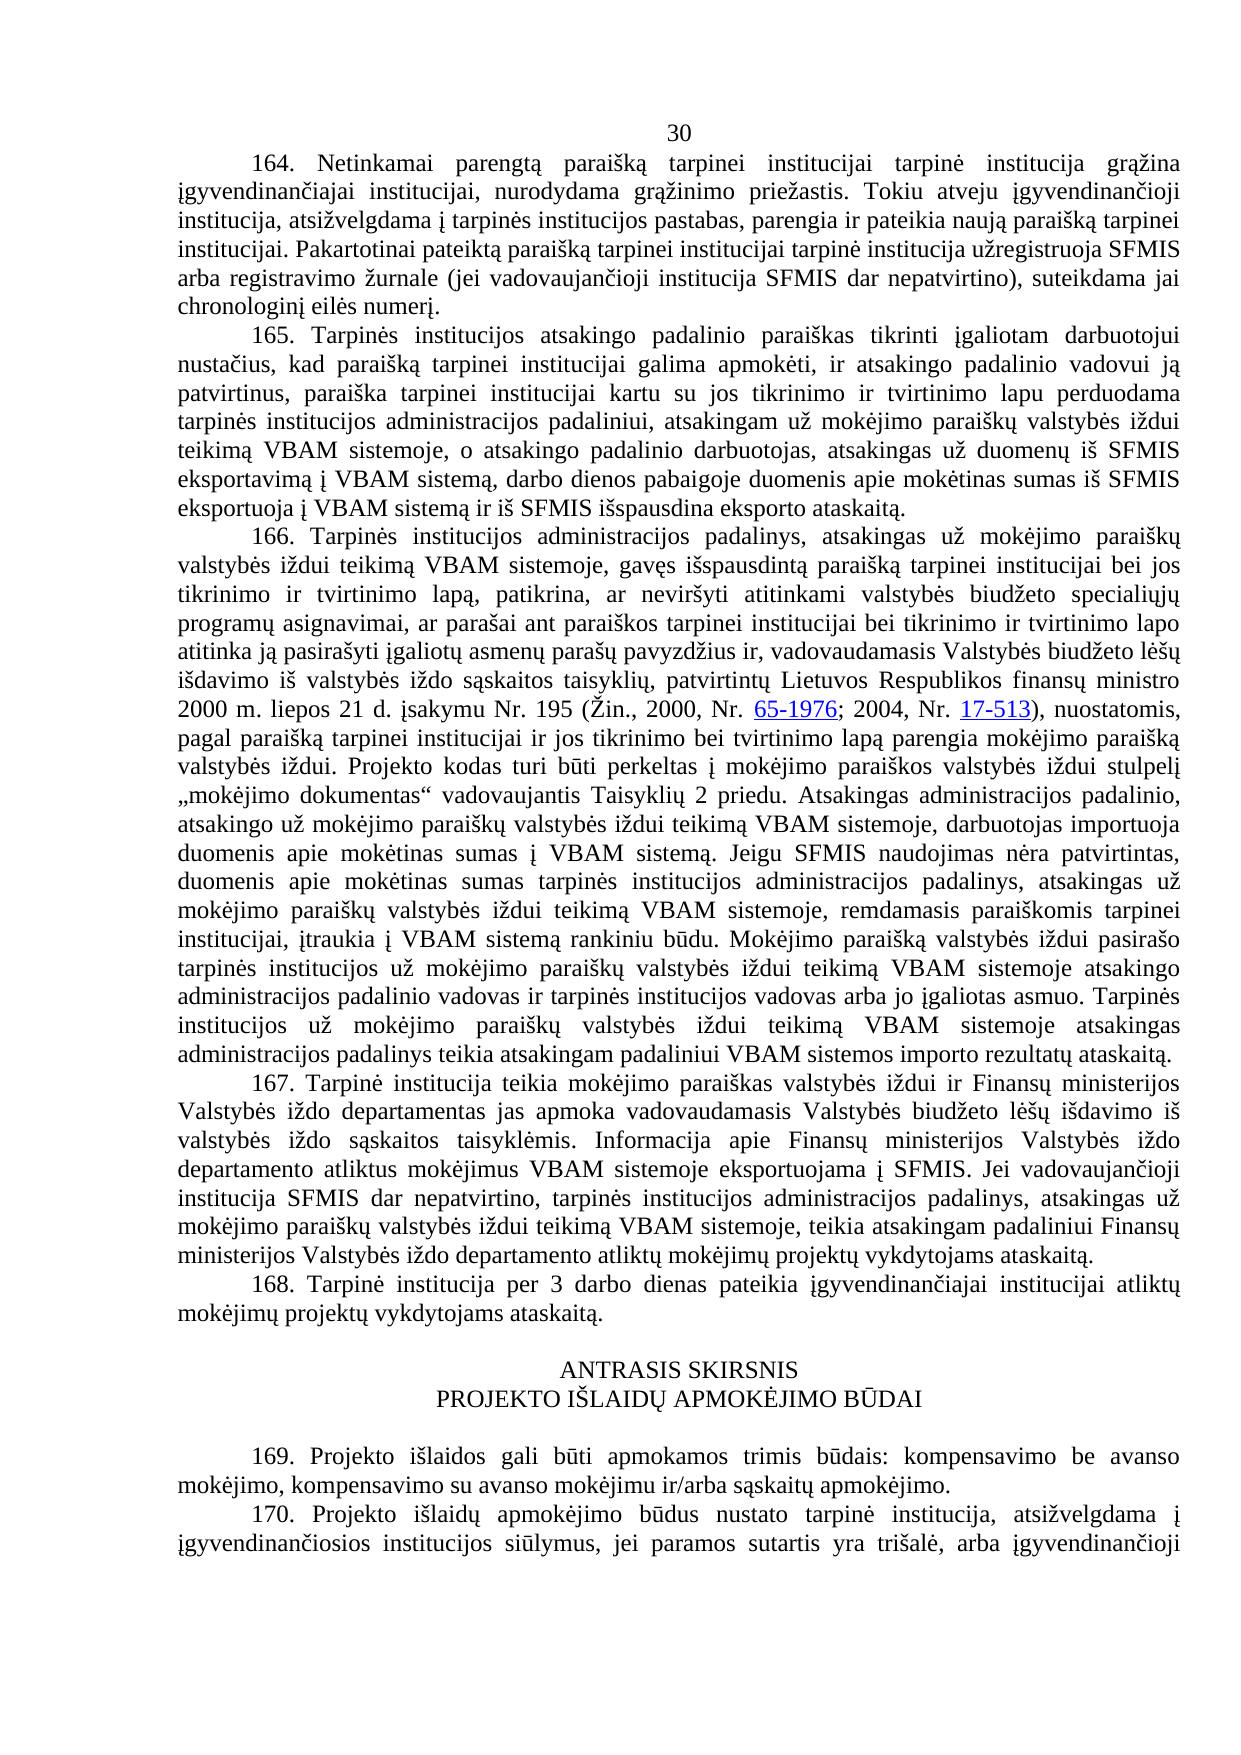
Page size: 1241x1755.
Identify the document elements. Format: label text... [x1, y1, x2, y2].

text 168. Tarpinė institucija per 3 darbo dienas pateikia įgyvendinančiajai institucijai atliktų mokėjimų projektų vykdytojams ataskaitą. [177, 1269, 1181, 1326]
text 165. Tarpinės institucijos atsakingo padalinio paraiškas tikrinti įgaliotam darbuotojui nustačius, kad paraišką tarpinei institucijai galima apmokėti, ir atsakingo padalinio vadovui ją patvirtinus, paraiška tarpinei institucijai kartu su jos tikrinimo ir tvirtinimo lapu perduodama tarpinės institucijos administracijos padaliniui, atsakingam už mokėjimo paraiškų valstybės iždui teikimą VBAM sistemoje, o atsakingo padalinio darbuotojas, atsakingas už duomenų iš SFMIS eksportavimą į VBAM sistemą, darbo dienos pabaigoje duomenis apie mokėtinas sumas iš SFMIS eksportuoja į VBAM sistemą ir iš SFMIS išspausdina eksporto ataskaitą. [177, 320, 1181, 521]
text ANTRASIS SKIRSNIS [177, 1355, 1181, 1384]
text PROJEKTO IŠLAIDŲ APMOKĖJIMO BŪDAI [177, 1384, 1181, 1413]
text 164. Netinkamai parengtą paraišką tarpinei institucijai tarpinė institucija grąžina įgyvendinančiajai institucijai, nurodydama grąžinimo priežastis. Tokiu atveju įgyvendinančioji institucija, atsižvelgdama į tarpinės institucijos pastabas, parengia ir pateikia naują paraišką tarpinei institucijai. Pakartotinai pateiktą paraišką tarpinei institucijai tarpinė institucija užregistruoja SFMIS arba registravimo žurnale (jei vadovaujančioji institucija SFMIS dar nepatvirtino), suteikdama jai chronologinį eilės numerį. [177, 148, 1181, 320]
text 170. Projekto išlaidų apmokėjimo būdus nustato tarpinė institucija, atsižvelgdama į įgyvendinančiosios institucijos siūlymus, jei paramos sutartis yra trišalė, arba įgyvendinančioji [177, 1499, 1181, 1556]
text 167. Tarpinė institucija teikia mokėjimo paraiškas valstybės iždui ir Finansų ministerijos Valstybės iždo departamentas jas apmoka vadovaudamasis Valstybės biudžeto lėšų išdavimo iš valstybės iždo sąskaitos taisyklėmis. Informacija apie Finansų ministerijos Valstybės iždo departamento atliktus mokėjimus VBAM sistemoje eksportuojama į SFMIS. Jei vadovaujančioji institucija SFMIS dar nepatvirtino, tarpinės institucijos administracijos padalinys, atsakingas už mokėjimo paraiškų valstybės iždui teikimą VBAM sistemoje, teikia atsakingam padaliniui Finansų ministerijos Valstybės iždo departamento atliktų mokėjimų projektų vykdytojams ataskaitą. [177, 1068, 1181, 1269]
text 166. Tarpinės institucijos administracijos padalinys, atsakingas už mokėjimo paraiškų valstybės iždui teikimą VBAM sistemoje, gavęs išspausdintą paraišką tarpinei institucijai bei jos tikrinimo ir tvirtinimo lapą, patikrina, ar neviršyti atitinkami valstybės biudžeto specialiųjų programų asignavimai, ar parašai ant paraiškos tarpinei institucijai bei tikrinimo ir tvirtinimo lapo atitinka ją pasirašyti įgaliotų asmenų parašų pavyzdžius ir, vadovaudamasis Valstybės biudžeto lėšų išdavimo iš valstybės iždo sąskaitos taisyklių, patvirtintų Lietuvos Respublikos finansų ministro 2000 m. liepos 21 d. įsakymu Nr. 195 (Žin., 2000, Nr. 65-1976; 2004, Nr. 17-513), nuostatomis, pagal paraišką tarpinei institucijai ir jos tikrinimo bei tvirtinimo lapą parengia mokėjimo paraišką valstybės iždui. Projekto kodas turi būti perkeltas į mokėjimo paraiškos valstybės iždui stulpelį „mokėjimo dokumentas“ vadovaujantis Taisyklių 2 priedu. Atsakingas administracijos padalinio, atsakingo už mokėjimo paraiškų valstybės iždui teikimą VBAM sistemoje, darbuotojas importuoja duomenis apie mokėtinas sumas į VBAM sistemą. Jeigu SFMIS naudojimas nėra patvirtintas, duomenis apie mokėtinas sumas tarpinės institucijos administracijos padalinys, atsakingas už mokėjimo paraiškų valstybės iždui teikimą VBAM sistemoje, remdamasis paraiškomis tarpinei institucijai, įtraukia į VBAM sistemą rankiniu būdu. Mokėjimo paraišką valstybės iždui pasirašo tarpinės institucijos už mokėjimo paraiškų valstybės iždui teikimą VBAM sistemoje atsakingo administracijos padalinio vadovas ir tarpinės institucijos vadovas arba jo įgaliotas asmuo. Tarpinės institucijos už mokėjimo paraiškų valstybės iždui teikimą VBAM sistemoje atsakingas administracijos padalinys teikia atsakingam padaliniui VBAM sistemos importo rezultatų ataskaitą. [177, 521, 1181, 1068]
text 169. Projekto išlaidos gali būti apmokamos trimis būdais: kompensavimo be avanso mokėjimo, kompensavimo su avanso mokėjimu ir/arba sąskaitų apmokėjimo. [177, 1441, 1181, 1499]
